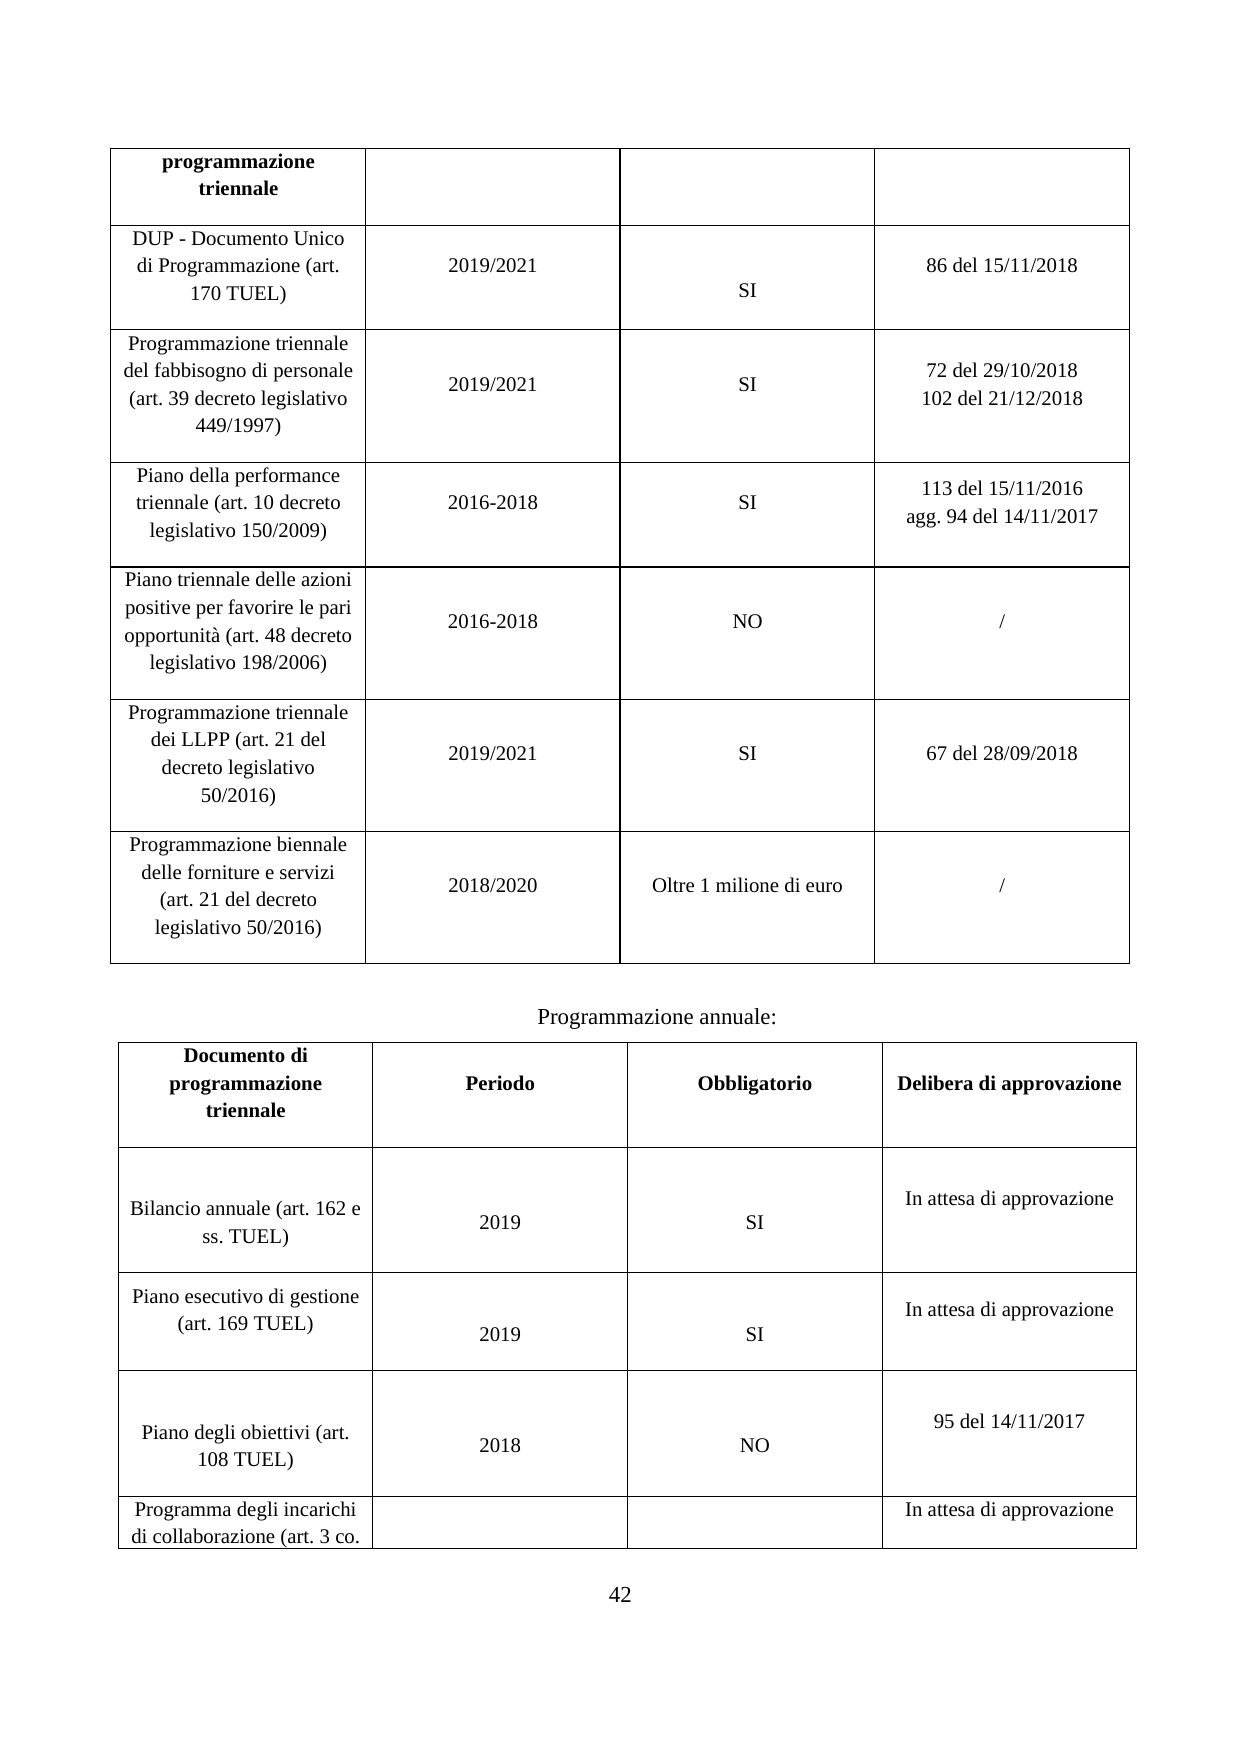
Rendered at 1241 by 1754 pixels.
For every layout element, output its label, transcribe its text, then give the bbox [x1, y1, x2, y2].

table_header Obbligatorio [628, 1043, 882, 1147]
table_header programmazione triennale [111, 149, 365, 225]
table_cell In attesa di approvazione [883, 1497, 1136, 1548]
table_cell 2016-2018 [366, 568, 619, 699]
table_cell SI [628, 1273, 882, 1370]
table_cell In attesa di approvazione [883, 1148, 1136, 1272]
table_cell 2019 [373, 1273, 627, 1370]
text Programmazione annuale: [118, 1003, 1122, 1029]
table_header [875, 149, 1129, 225]
table_cell / [875, 568, 1129, 699]
table_cell / [875, 832, 1129, 963]
table_cell [373, 1497, 627, 1548]
table_cell DUP - Documento Unico di Programmazione (art. 170 TUEL) [111, 226, 365, 329]
table_cell Programmazione triennale dei LLPP (art. 21 del decreto legislativo 50/2016) [111, 700, 365, 831]
table_cell 72 del 29/10/2018 102 del 21/12/2018 [875, 330, 1129, 462]
table_cell Programmazione biennale delle forniture e servizi (art. 21 del decreto legislativo 50/2016) [111, 832, 365, 963]
table_cell SI [621, 226, 874, 329]
table_header Periodo [373, 1043, 627, 1147]
table_cell Oltre 1 milione di euro [621, 832, 874, 963]
table_cell 95 del 14/11/2017 [883, 1371, 1136, 1496]
table_cell 67 del 28/09/2018 [875, 700, 1129, 831]
table_cell SI [621, 330, 874, 462]
table_cell SI [621, 700, 874, 831]
table_cell Piano degli obiettivi (art. 108 TUEL) [119, 1371, 372, 1496]
table_cell 2019/2021 [366, 226, 619, 329]
table_cell Piano esecutivo di gestione (art. 169 TUEL) [119, 1273, 372, 1370]
table_cell 2019 [373, 1148, 627, 1272]
table_cell Piano triennale delle azioni positive per favorire le pari opportunità (art. 48 decreto legislativo 198/2006) [111, 568, 365, 699]
table_cell SI [628, 1148, 882, 1272]
table_cell 113 del 15/11/2016 agg. 94 del 14/11/2017 [875, 463, 1129, 566]
table_cell Programmazione triennale del fabbisogno di personale (art. 39 decreto legislativo 449/1997) [111, 330, 365, 462]
table_cell Piano della performance triennale (art. 10 decreto legislativo 150/2009) [111, 463, 365, 566]
table_cell 2019/2021 [366, 330, 619, 462]
table_cell 2016-2018 [366, 463, 619, 566]
table_header Documento di programmazione triennale [119, 1043, 372, 1147]
table_header [621, 149, 874, 225]
table_cell 2018 [373, 1371, 627, 1496]
table_cell In attesa di approvazione [883, 1273, 1136, 1370]
table_cell NO [621, 568, 874, 699]
table_header Delibera di approvazione [883, 1043, 1136, 1147]
table_cell 2018/2020 [366, 832, 619, 963]
table_header [366, 149, 619, 225]
table_cell 86 del 15/11/2018 [875, 226, 1129, 329]
table_cell Bilancio annuale (art. 162 e ss. TUEL) [119, 1148, 372, 1272]
table_cell 2019/2021 [366, 700, 619, 831]
table_cell SI [621, 463, 874, 566]
table_cell NO [628, 1371, 882, 1496]
table_cell [628, 1497, 882, 1548]
table_cell Programma degli incarichi di collaborazione (art. 3 co. [119, 1497, 372, 1548]
